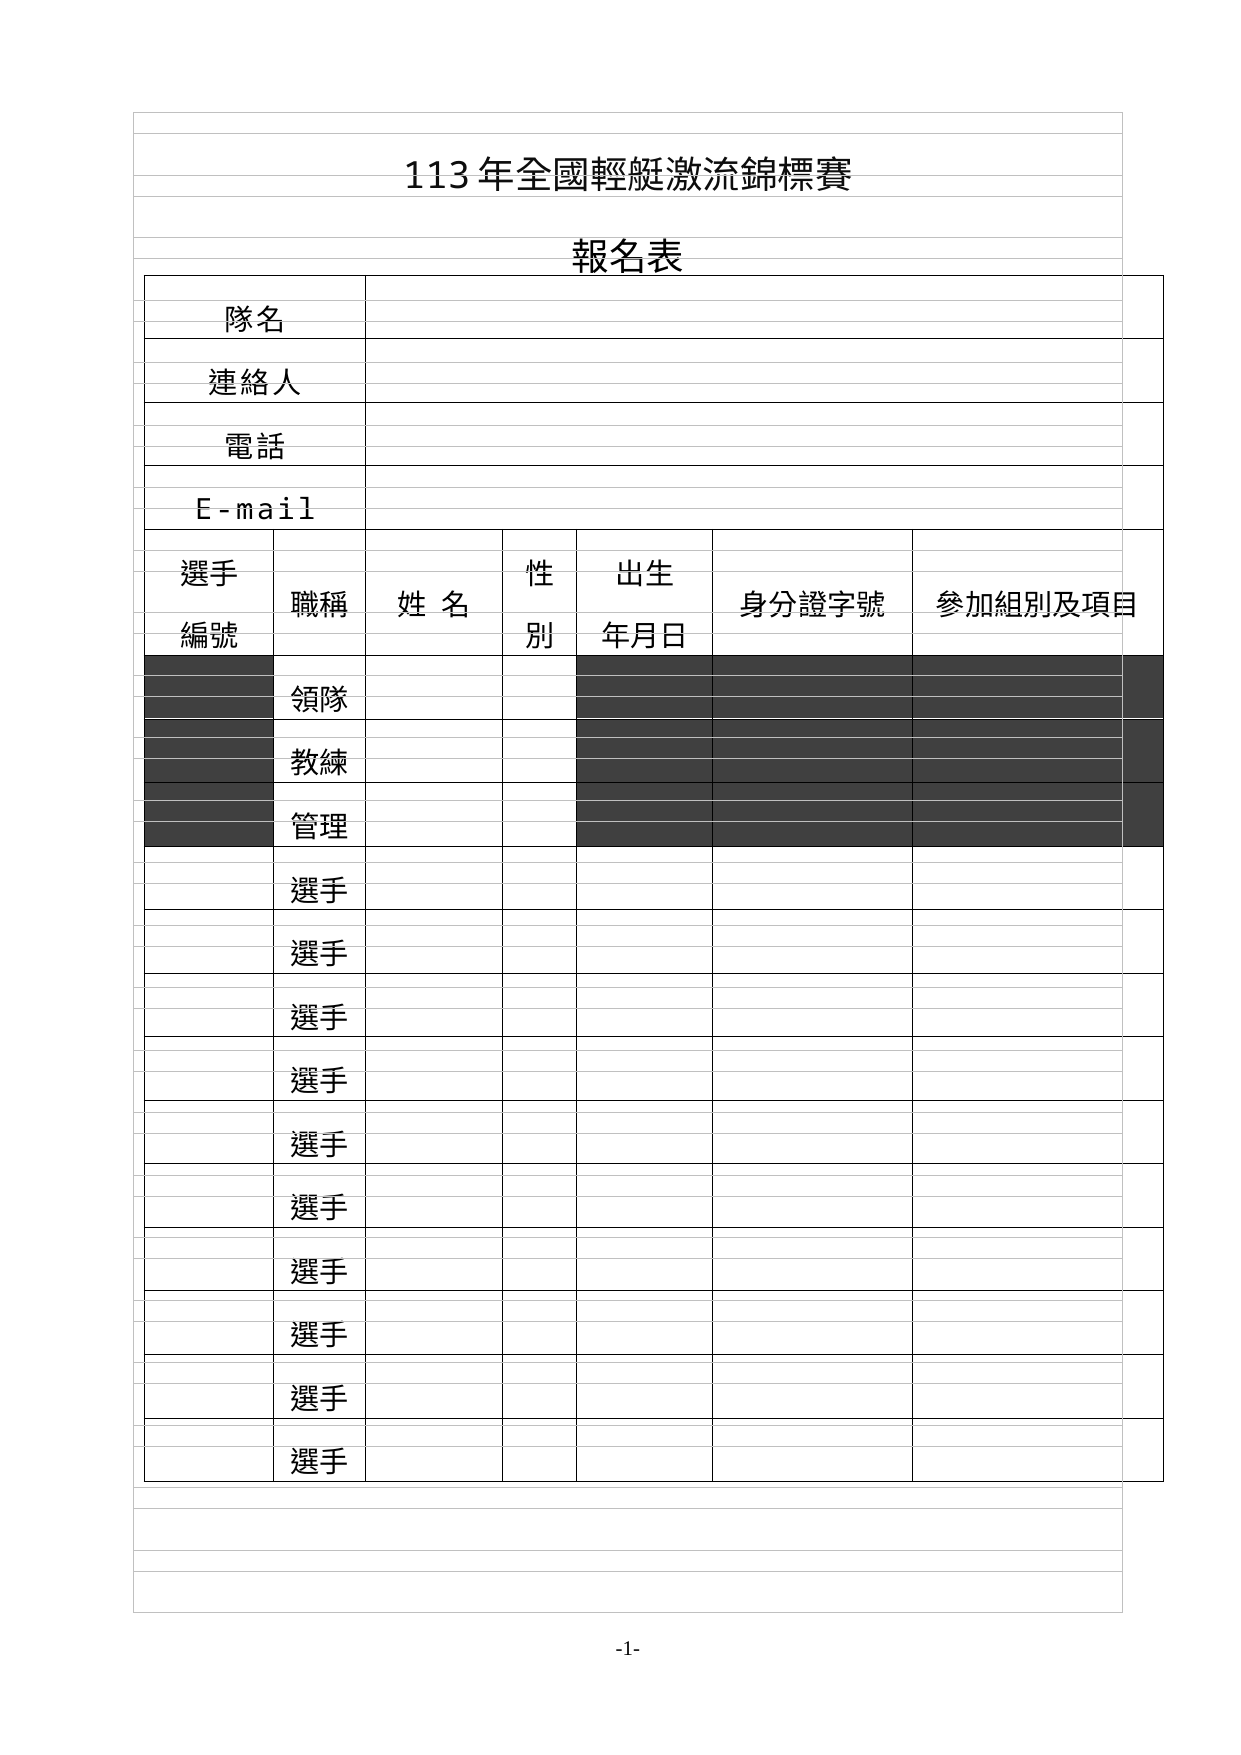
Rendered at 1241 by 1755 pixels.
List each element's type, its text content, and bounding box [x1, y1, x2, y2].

table_cell [503, 1176, 576, 1196]
table_cell [274, 1113, 365, 1133]
table_cell [274, 1426, 365, 1446]
table_cell [913, 1134, 1122, 1163]
table_cell [145, 801, 273, 821]
table_cell [503, 1051, 576, 1071]
table_cell [503, 1072, 576, 1100]
table_cell [577, 1301, 712, 1321]
table_cell [145, 1176, 273, 1196]
table_cell 領隊 [274, 656, 365, 675]
table_cell 身分證字號 [713, 634, 912, 655]
table_header [366, 276, 1122, 300]
table_header 隊名 [145, 301, 365, 321]
table_cell 職稱 [274, 613, 365, 633]
table_cell [503, 910, 576, 925]
table_cell [577, 1426, 712, 1446]
table_cell [577, 1355, 712, 1362]
table_cell [1123, 1228, 1163, 1290]
table_cell 電話 [145, 426, 365, 446]
table_cell E-mail [145, 466, 365, 487]
table_cell [503, 783, 576, 800]
table_cell [713, 783, 912, 800]
table_cell [577, 1113, 712, 1133]
table_cell 電話 [145, 447, 365, 465]
table_cell [366, 1113, 502, 1133]
table_cell [274, 1291, 365, 1300]
table_cell 姓 名 [366, 613, 502, 633]
table_cell [366, 759, 502, 782]
table_cell 選手 [274, 1197, 365, 1227]
table_cell [577, 1134, 712, 1163]
table_cell [1123, 656, 1163, 718]
table_cell [503, 1009, 576, 1036]
table_cell [503, 822, 576, 846]
table_cell [913, 947, 1122, 973]
table_cell [577, 1291, 712, 1300]
table_cell 參加組別及項目 [913, 551, 1122, 571]
table_cell [713, 1322, 912, 1354]
table_cell [713, 1238, 912, 1258]
table_cell E-mail [145, 509, 365, 529]
table_cell [145, 1072, 273, 1100]
table_cell 姓 名 [449, 595, 460, 602]
table_cell [503, 1164, 576, 1175]
table_cell 選手 [274, 847, 365, 862]
table_cell [913, 1176, 1122, 1196]
table_cell [145, 656, 273, 675]
table_cell [913, 1291, 1122, 1300]
table_cell 身分證字號 [713, 551, 912, 571]
table_cell [145, 988, 273, 1008]
table_cell [145, 1101, 273, 1112]
table_cell [366, 488, 1122, 508]
table_cell [1123, 466, 1163, 529]
table_cell [366, 363, 1122, 383]
table_cell [913, 988, 1122, 1008]
table_cell [577, 783, 712, 800]
table_cell [713, 1355, 912, 1362]
table_cell [1123, 720, 1163, 782]
table_cell 出生 年月日 [577, 551, 712, 571]
text 報名表 [619, 245, 633, 254]
table_cell [1123, 1419, 1163, 1481]
table_cell [145, 884, 273, 909]
table_cell [1123, 847, 1163, 909]
table_cell [366, 447, 1122, 465]
table_cell [1123, 974, 1163, 1036]
table_cell [713, 656, 912, 675]
table_cell [145, 1447, 273, 1481]
table_cell 管理 [274, 783, 365, 800]
table_cell 姓 名 [366, 551, 502, 571]
table_cell [366, 1037, 502, 1050]
table_cell [713, 1291, 912, 1300]
table_cell [577, 1051, 712, 1071]
table_cell [366, 1363, 502, 1383]
text 報名表 [134, 259, 1122, 275]
table_cell 管理 [274, 801, 365, 821]
table_cell [503, 1301, 576, 1321]
table_cell 選手 編號 [145, 572, 273, 612]
table_cell [577, 1164, 712, 1175]
table_cell [713, 801, 912, 821]
table_cell 領隊 [274, 697, 365, 718]
table_cell [913, 1384, 1122, 1417]
table_cell [503, 863, 576, 883]
table_cell 性 別 [503, 551, 576, 571]
table_cell [366, 926, 502, 946]
table_cell 出生 年月日 [666, 636, 681, 644]
table_header 隊名 [228, 309, 232, 321]
table_cell [366, 426, 1122, 446]
table_cell [577, 926, 712, 946]
table_cell [913, 1037, 1122, 1050]
table_cell [577, 1363, 712, 1383]
table_cell 選手 [274, 1447, 365, 1481]
table_cell [713, 1259, 912, 1290]
table_cell [913, 1322, 1122, 1354]
table_cell [577, 1197, 712, 1227]
table_cell [577, 947, 712, 973]
table_cell [503, 1238, 576, 1258]
table_cell [913, 1072, 1122, 1100]
table_cell 參加組別及項目 [913, 530, 1122, 550]
table_cell [145, 1384, 273, 1417]
table_cell [503, 1228, 576, 1237]
table_cell [713, 1176, 912, 1196]
table_cell 領隊 [274, 676, 365, 696]
table_cell [913, 1164, 1122, 1175]
table_cell [503, 720, 576, 737]
table_cell [713, 1101, 912, 1112]
table_cell [577, 676, 712, 696]
table_cell [503, 1037, 576, 1050]
table_cell [366, 1134, 502, 1163]
table_cell [503, 974, 576, 987]
table_cell [366, 720, 502, 737]
text 113年全國輕艇激流錦標賽 [558, 176, 584, 187]
table_cell 出生 年月日 [577, 634, 712, 655]
table_cell [713, 1072, 912, 1100]
table_cell [366, 822, 502, 846]
table_cell 身分證字號 [713, 530, 912, 550]
table_cell [145, 847, 273, 862]
table_header [366, 322, 1122, 338]
table_cell [145, 1051, 273, 1071]
table_cell 教練 [274, 759, 365, 782]
table_cell [366, 1238, 502, 1258]
table_cell 選手 編號 [145, 634, 273, 655]
table_cell 參加組別及項目 [913, 572, 1122, 612]
table_cell [913, 697, 1122, 718]
table_cell [145, 1355, 273, 1362]
table_cell [913, 1197, 1122, 1227]
table_cell 教練 [274, 720, 365, 737]
table_cell 電話 [145, 403, 365, 425]
table_cell [913, 1301, 1122, 1321]
table_cell 身分證字號 [713, 613, 912, 633]
table_cell [713, 1301, 912, 1321]
table_cell [503, 1322, 576, 1354]
table_cell [713, 863, 912, 883]
table_cell [577, 822, 712, 846]
table_cell [713, 1426, 912, 1446]
table_cell 連絡人 [145, 363, 365, 383]
table_cell [503, 676, 576, 696]
table_cell [366, 863, 502, 883]
table_cell [503, 926, 576, 946]
table_cell [503, 1384, 576, 1417]
table_cell [913, 1259, 1122, 1290]
table_cell [366, 847, 502, 862]
table_cell [913, 863, 1122, 883]
table_cell 姓 名 [453, 607, 465, 612]
text 報名表 [666, 238, 1122, 258]
table_cell 選手 編號 [145, 551, 273, 571]
table_cell [577, 1176, 712, 1196]
table_cell [366, 1051, 502, 1071]
table_cell [366, 1384, 502, 1417]
table_cell [145, 720, 273, 737]
table_cell [503, 1419, 576, 1425]
table_cell 出生 年月日 [577, 613, 712, 633]
table_cell [366, 974, 502, 987]
text 113年全國輕艇激流錦標賽 [134, 134, 1122, 175]
table_cell [1123, 339, 1163, 402]
table_cell [145, 863, 273, 883]
table_cell 性 別 [503, 572, 576, 612]
table_cell [913, 656, 1122, 675]
table_cell 出生 年月日 [577, 530, 712, 550]
table_cell [713, 1164, 912, 1175]
table_cell [577, 847, 712, 862]
table_cell [503, 1259, 576, 1290]
table_cell [577, 1238, 712, 1258]
table_cell [366, 1176, 502, 1196]
table_cell 選手 [274, 947, 365, 973]
table_cell 電話 [272, 450, 280, 456]
table_cell [366, 656, 502, 675]
table_cell [577, 1384, 712, 1417]
table_cell 身分證字號 [713, 572, 912, 612]
table_cell [713, 1447, 912, 1481]
text 報名表 [624, 260, 639, 269]
table_header 隊名 [268, 322, 280, 329]
table_cell [1123, 1355, 1163, 1417]
table_cell [913, 910, 1122, 925]
table_cell [577, 1419, 712, 1425]
table_cell [577, 738, 712, 758]
table_cell [366, 1419, 502, 1425]
table_cell [366, 884, 502, 909]
table_cell [577, 1101, 712, 1112]
table_cell [366, 738, 502, 758]
table_cell 姓 名 [366, 634, 502, 655]
table_cell [1123, 910, 1163, 973]
table_cell [913, 783, 1122, 800]
table_cell [503, 1101, 576, 1112]
text 報名表 [624, 238, 663, 258]
table_cell [713, 884, 912, 909]
table_cell [503, 738, 576, 758]
text 報名表 [134, 238, 624, 258]
table_header 隊名 [145, 276, 365, 300]
table_cell [713, 1037, 912, 1050]
table_cell [145, 697, 273, 718]
table_cell [713, 720, 912, 737]
table_cell [713, 926, 912, 946]
table_cell 職稱 [274, 551, 365, 571]
table_cell [274, 1176, 365, 1196]
table_cell [274, 1238, 365, 1258]
table_cell [145, 974, 273, 987]
table_cell 選手 [274, 884, 365, 909]
table_cell [145, 759, 273, 782]
table_cell [913, 1101, 1122, 1112]
table_cell [145, 947, 273, 973]
table_cell [503, 1447, 576, 1481]
table_cell [1123, 783, 1163, 846]
table_cell [913, 759, 1122, 782]
table_cell 連絡人 [145, 339, 365, 362]
table_cell 選手 [274, 1072, 365, 1100]
table_cell [145, 822, 273, 846]
table_cell 連絡人 [145, 384, 365, 402]
table_cell [145, 1037, 273, 1050]
table_cell 選手 [274, 1322, 365, 1354]
table_cell [713, 910, 912, 925]
table_cell [366, 783, 502, 800]
table_cell [145, 1291, 273, 1300]
table_cell [503, 801, 576, 821]
table_cell [366, 1322, 502, 1354]
table_cell [274, 1363, 365, 1383]
table_header [366, 301, 1122, 321]
table_cell 選手 [274, 1134, 365, 1163]
table_cell [577, 1322, 712, 1354]
table_cell [503, 988, 576, 1008]
table_cell [145, 1009, 273, 1036]
table_cell [577, 863, 712, 883]
table_cell [577, 759, 712, 782]
table_header [1123, 276, 1163, 338]
table_cell [913, 801, 1122, 821]
table_cell [913, 822, 1122, 846]
table_cell 出生 年月日 [577, 572, 712, 612]
table_cell [713, 1051, 912, 1071]
table_cell 參加組別及項目 [913, 613, 1122, 633]
table_cell [366, 384, 1122, 402]
text 113年全國輕艇激流錦標賽 [558, 161, 584, 175]
table_cell [503, 1291, 576, 1300]
table_cell 選手 [274, 863, 365, 883]
table_cell [577, 974, 712, 987]
table_cell 選手 [274, 1384, 365, 1417]
table_cell [503, 1197, 576, 1227]
table_cell [366, 1072, 502, 1100]
table_cell [713, 676, 912, 696]
table_cell [366, 1301, 502, 1321]
table_cell [274, 974, 365, 987]
table_cell [913, 847, 1122, 862]
table_cell [366, 910, 502, 925]
table_cell [366, 1197, 502, 1227]
table_cell [913, 676, 1122, 696]
table_cell [577, 1447, 712, 1481]
table_cell [913, 1238, 1122, 1258]
table_cell [913, 1009, 1122, 1036]
table_cell 性 別 [503, 530, 576, 550]
table_cell [145, 910, 273, 925]
table_cell [145, 1259, 273, 1290]
table_cell [145, 1238, 273, 1258]
table_cell [577, 910, 712, 925]
table_cell [366, 466, 1122, 487]
table_cell [577, 1037, 712, 1050]
table_cell [274, 1037, 365, 1050]
table_cell [366, 1009, 502, 1036]
table_cell [913, 1447, 1122, 1481]
table_cell [145, 1134, 273, 1163]
table_cell [713, 697, 912, 718]
table_cell [366, 801, 502, 821]
table_cell [145, 738, 273, 758]
table_cell [503, 656, 576, 675]
table_cell E-mail [145, 488, 365, 508]
table_cell [366, 1426, 502, 1446]
table_cell [577, 656, 712, 675]
table_cell 職稱 [274, 572, 365, 612]
table_cell 姓 名 [366, 530, 502, 550]
table_cell [145, 1363, 273, 1383]
table_cell [145, 926, 273, 946]
table_cell [713, 1134, 912, 1163]
text 113年全國輕艇激流錦標賽 [134, 176, 1122, 193]
table_cell [577, 1228, 712, 1237]
table_cell 選手 [274, 1259, 365, 1290]
table_cell 教練 [274, 738, 365, 758]
table_cell [713, 1009, 912, 1036]
table_cell [503, 1363, 576, 1383]
table_cell 姓 名 [366, 572, 502, 612]
table_cell [913, 1228, 1122, 1237]
table_cell [1123, 1037, 1163, 1100]
table_cell [366, 1291, 502, 1300]
table_cell [503, 1113, 576, 1133]
table_cell [913, 1426, 1122, 1446]
table_cell [145, 1301, 273, 1321]
table_cell [577, 697, 712, 718]
table_cell [713, 947, 912, 973]
table_cell 選手 [274, 1009, 365, 1036]
table_cell [1123, 1101, 1163, 1163]
table_cell [274, 1101, 365, 1112]
table_cell [713, 974, 912, 987]
table_cell 參加組別及項目 [913, 634, 1122, 655]
table_cell [366, 697, 502, 718]
table_cell [1123, 403, 1163, 465]
table_cell [577, 988, 712, 1008]
table_cell [1123, 1164, 1163, 1227]
table_cell [503, 1426, 576, 1446]
table_cell [145, 1197, 273, 1227]
table_cell [913, 1113, 1122, 1133]
table_cell [913, 1051, 1122, 1071]
table_cell [366, 988, 502, 1008]
table_cell [503, 1134, 576, 1163]
table_cell [145, 1164, 273, 1175]
table_cell [503, 847, 576, 862]
table_cell 職稱 [274, 634, 365, 655]
table_cell [366, 1164, 502, 1175]
table_cell [145, 1419, 273, 1425]
table_cell [577, 1009, 712, 1036]
table_cell [145, 783, 273, 800]
table_cell [503, 1355, 576, 1362]
table_cell [145, 1426, 273, 1446]
table_cell [713, 759, 912, 782]
table_cell [503, 947, 576, 973]
table_cell [274, 1164, 365, 1175]
table_cell [274, 1355, 365, 1362]
table_cell [274, 1051, 365, 1071]
table_cell [145, 1322, 273, 1354]
table_cell [366, 1228, 502, 1237]
table_cell [366, 1355, 502, 1362]
table_cell [145, 676, 273, 696]
table_cell [577, 1072, 712, 1100]
table_cell [913, 1419, 1122, 1425]
table_cell 選手 編號 [145, 613, 273, 633]
table_cell [913, 884, 1122, 909]
table_cell [366, 1259, 502, 1290]
table_cell [913, 974, 1122, 987]
table_cell [713, 1363, 912, 1383]
table_cell 性 別 [503, 634, 576, 655]
table_cell [913, 926, 1122, 946]
table_cell [145, 1228, 273, 1237]
table_cell [913, 738, 1122, 758]
table_header 隊名 [264, 310, 275, 317]
table_cell [366, 676, 502, 696]
table_cell [366, 339, 1122, 362]
table_cell [713, 1113, 912, 1133]
table_cell [913, 1355, 1122, 1362]
table_cell [366, 1447, 502, 1481]
table_cell [577, 1259, 712, 1290]
table_cell [274, 1228, 365, 1237]
table_cell [503, 759, 576, 782]
text 報名表 [134, 212, 1122, 237]
table_cell [713, 738, 912, 758]
table_cell [913, 1363, 1122, 1383]
table_cell 管理 [274, 822, 365, 846]
table_cell [577, 801, 712, 821]
table_cell 參加組別及項目 [1123, 530, 1163, 655]
table_cell [713, 847, 912, 862]
table_cell [913, 720, 1122, 737]
table_cell [274, 988, 365, 1008]
table_cell [366, 947, 502, 973]
table_cell [713, 988, 912, 1008]
table_cell [274, 910, 365, 925]
table_cell 職稱 [274, 530, 365, 550]
table_cell [577, 720, 712, 737]
table_cell [366, 403, 1122, 425]
table_cell [274, 1301, 365, 1321]
table_cell [366, 509, 1122, 529]
table_cell [503, 697, 576, 718]
table_cell [274, 926, 365, 946]
table_cell [713, 1419, 912, 1425]
table_header 隊名 [145, 322, 365, 338]
table_cell [713, 1384, 912, 1417]
table_cell [713, 1228, 912, 1237]
table_cell [713, 822, 912, 846]
table_cell [1123, 1291, 1163, 1354]
table_cell [503, 884, 576, 909]
table_cell [577, 884, 712, 909]
table_cell [145, 1113, 273, 1133]
table_cell 選手 編號 [145, 530, 273, 550]
table_cell [274, 1419, 365, 1425]
table_cell 性 別 [503, 613, 576, 633]
table_cell [713, 1197, 912, 1227]
table_cell [366, 1101, 502, 1112]
